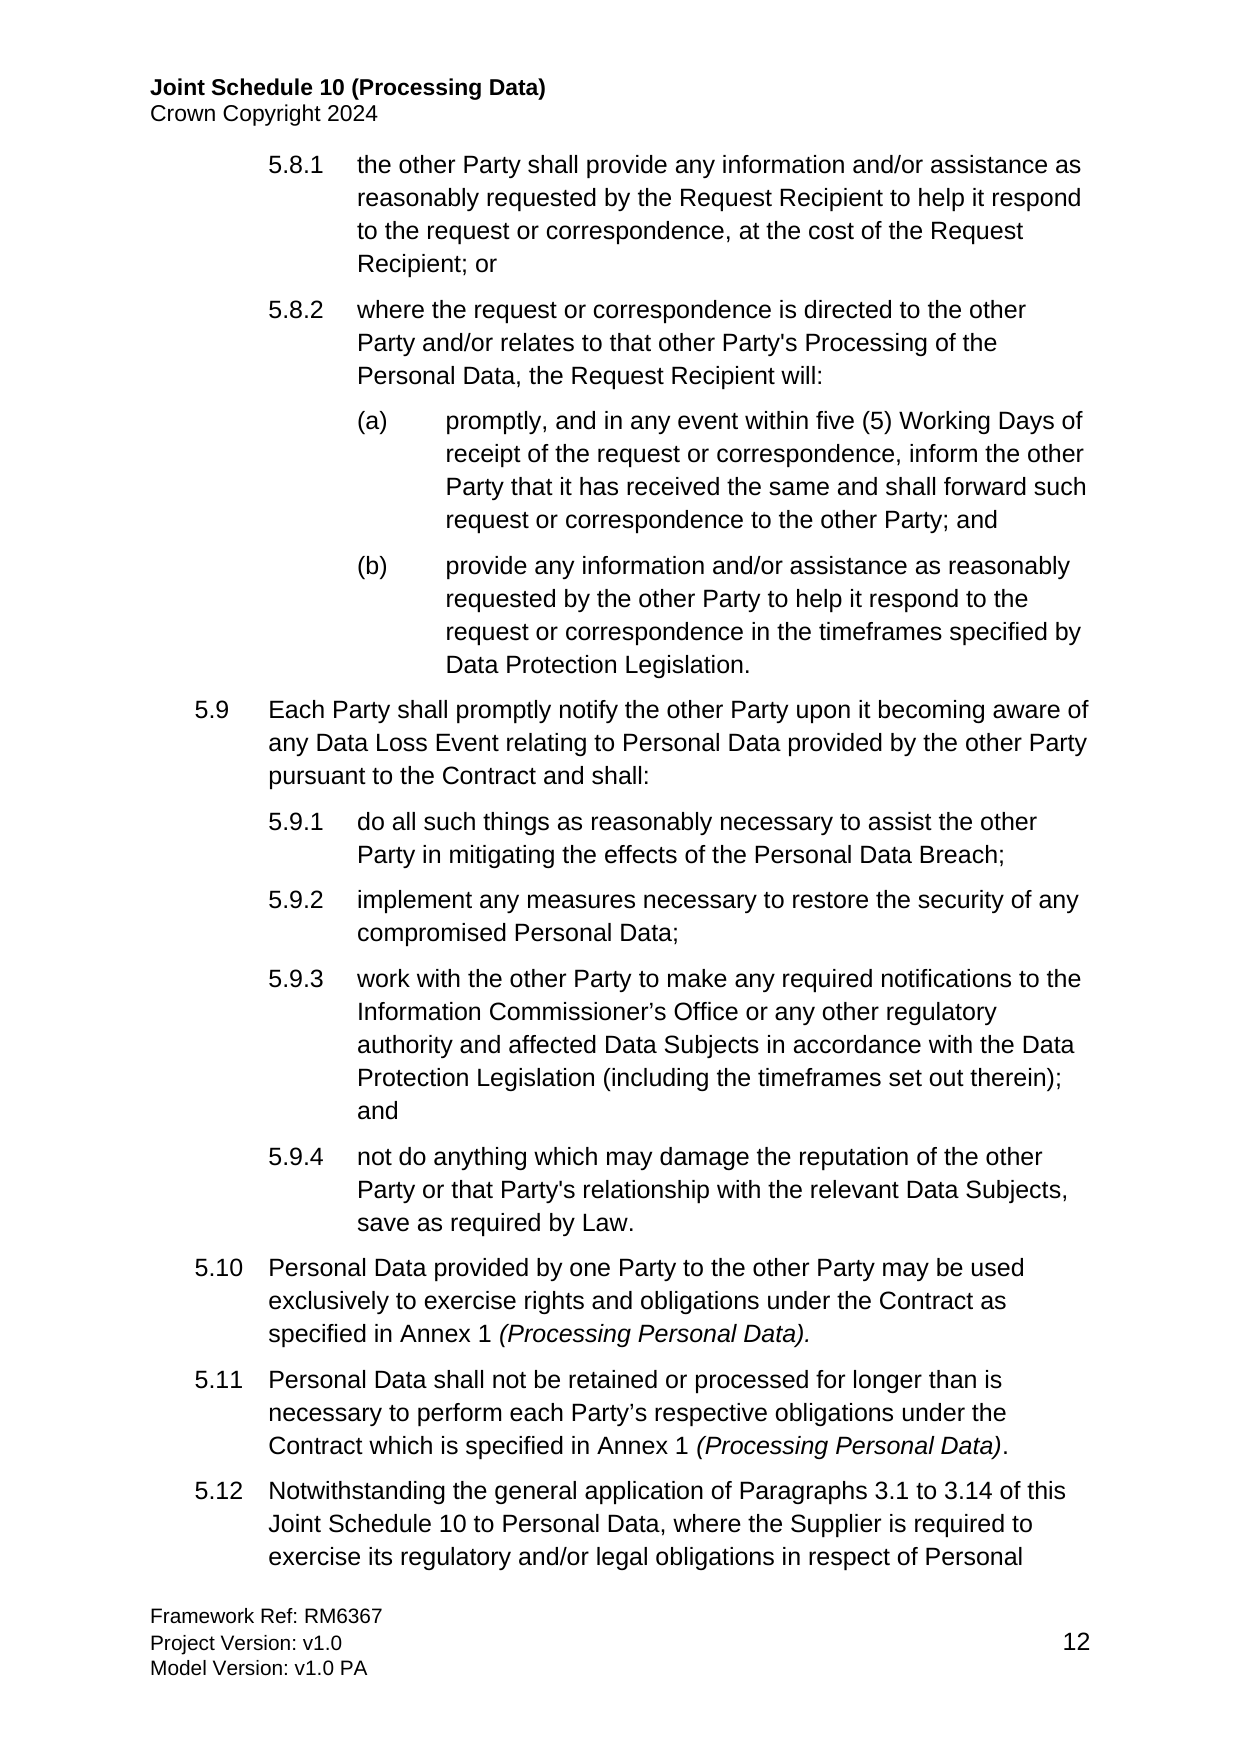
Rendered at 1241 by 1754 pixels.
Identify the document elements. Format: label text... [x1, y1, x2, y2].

list not do anything which may damage the reputation of the other Party or that Party's relationship with the relevant Data Subjects, save as required by Law. [268, 1142, 1090, 1236]
list do all such things as reasonably necessary to assist the other Party in mitigating the effects of the Personal Data Breach; [268, 807, 1090, 869]
list work with the other Party to make any required notifications to the Information Commissioner’s Office or any other regulatory authority and affected Data Subjects in accordance with the Data Protection Legislation (including the timeframes set out therein); and [268, 964, 1090, 1125]
text 5.12 Notwithstanding the general application of Paragraphs 3.1 to 3.14 of this Joint Schedule 10 to Personal Data, where the Supplier is required to exercise its regulatory and/or legal obligations in respect of Personal [194, 1476, 1090, 1571]
text 5.9 Each Party shall promptly notify the other Party upon it becoming aware of any Data Loss Event relating to Personal Data provided by the other Party pursuant to the Contract and shall: [194, 695, 1090, 790]
list provide any information and/or assistance as reasonably requested by the other Party to help it respond to the request or correspondence in the timeframes specified by Data Protection Legislation. [357, 551, 1090, 678]
list the other Party shall provide any information and/or assistance as reasonably requested by the Request Recipient to help it respond to the request or correspondence, at the cost of the Request Recipient; or [268, 150, 1090, 278]
list implement any measures necessary to restore the security of any compromised Personal Data; [268, 885, 1090, 947]
text 5.10 Personal Data provided by one Party to the other Party may be used exclusively to exercise rights and obligations under the Contract as specified in Annex 1 (Processing Personal Data). [194, 1253, 1090, 1348]
text 5.11 Personal Data shall not be retained or processed for longer than is necessary to perform each Party’s respective obligations under the Contract which is specified in Annex 1 (Processing Personal Data). [194, 1365, 1090, 1459]
list promptly, and in any event within five (5) Working Days of receipt of the request or correspondence, inform the other Party that it has received the same and shall forward such request or correspondence to the other Party; and [357, 406, 1090, 534]
list where the request or correspondence is directed to the other Party and/or relates to that other Party's Processing of the Personal Data, the Request Recipient will: [268, 294, 1090, 389]
